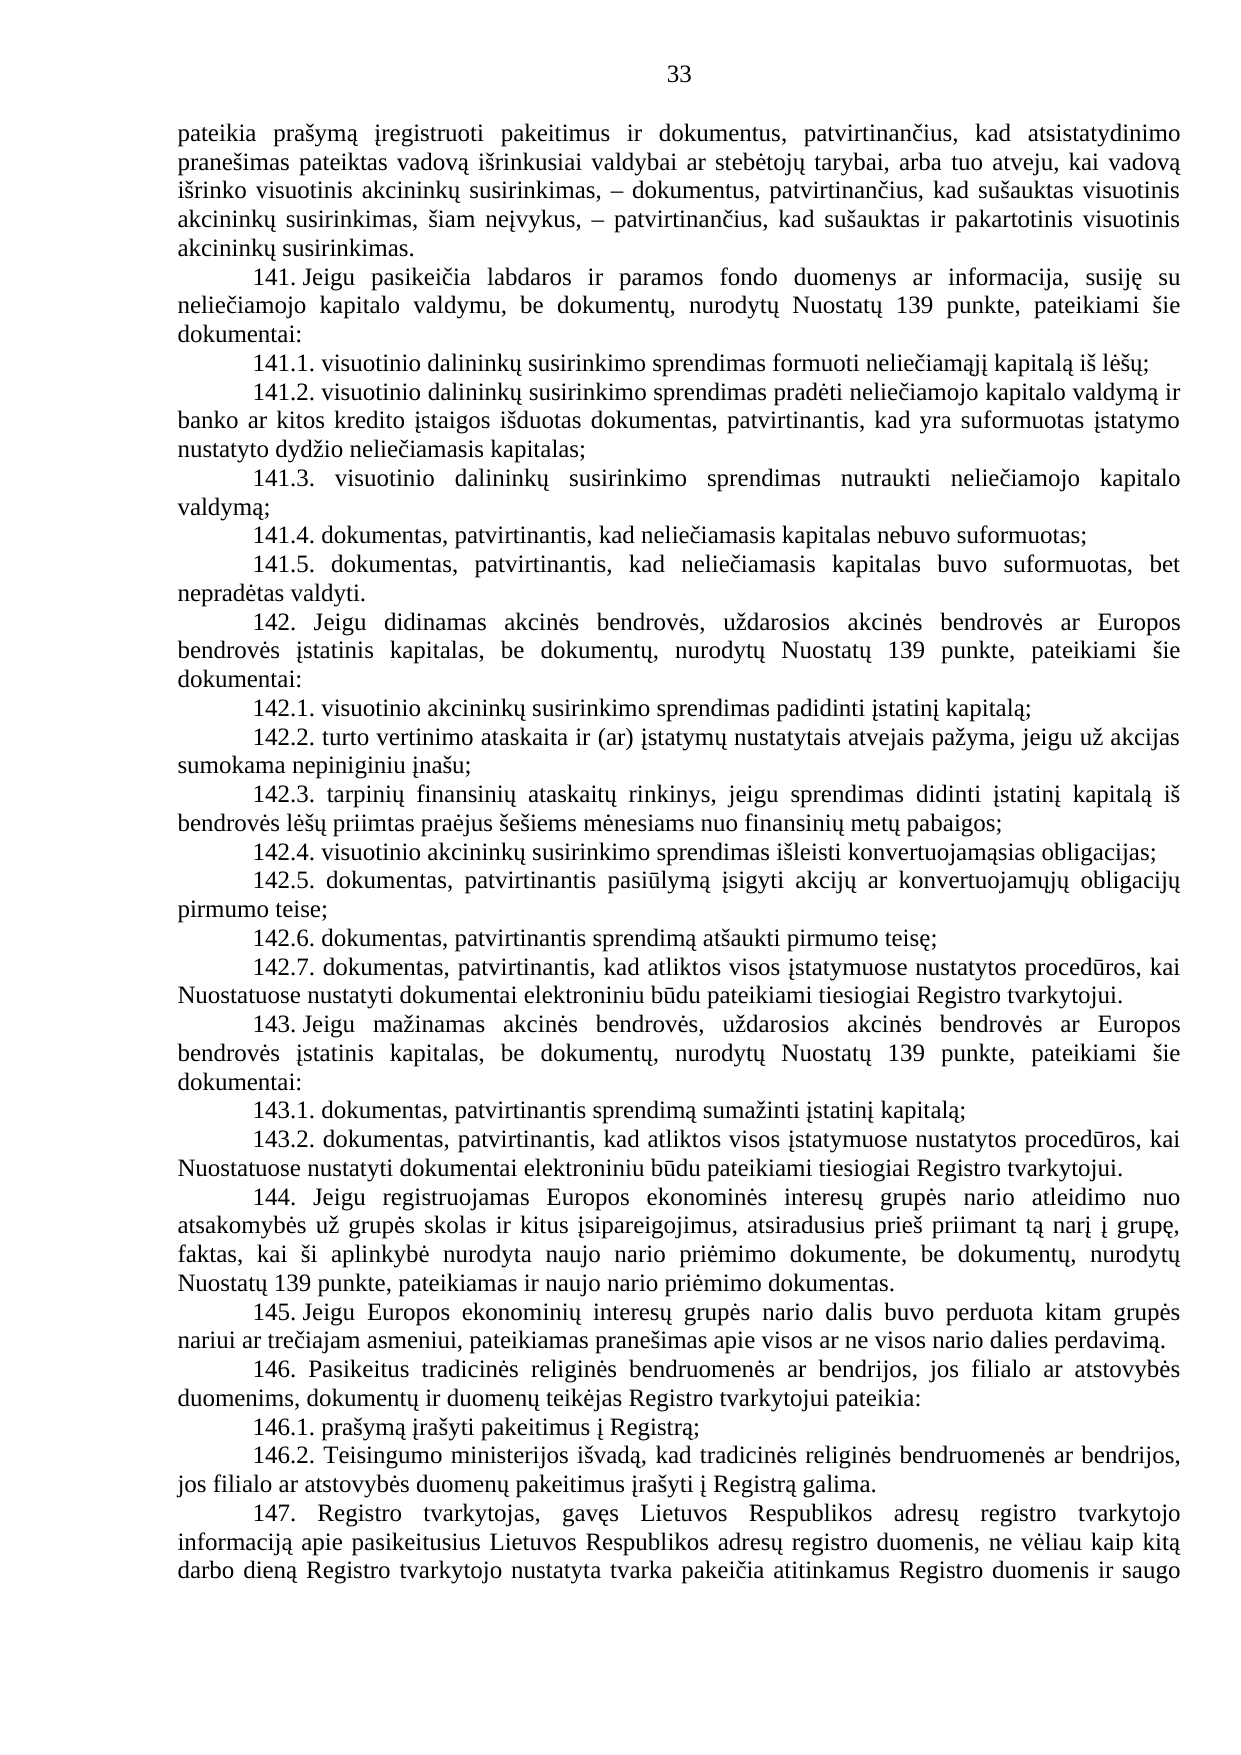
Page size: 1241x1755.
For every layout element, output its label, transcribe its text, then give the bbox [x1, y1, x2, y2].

text 146.2. Teisingumo ministerijos išvadą, kad tradicinės religinės bendruomenės ar bendrijos, jos filialo ar atstovybės duomenų pakeitimus įrašyti į Registrą galima. [177, 1441, 1181, 1498]
text 147. Registro tvarkytojas, gavęs Lietuvos Respublikos adresų registro tvarkytojo informaciją apie pasikeitusius Lietuvos Respublikos adresų registro duomenis, ne vėliau kaip kitą darbo dieną Registro tvarkytojo nustatyta tvarka pakeičia atitinkamus Registro duomenis ir saugo [177, 1498, 1181, 1584]
text 142.7. dokumentas, patvirtinantis, kad atliktos visos įstatymuose nustatytos procedūros, kai Nuostatuose nustatyti dokumentai elektroniniu būdu pateikiami tiesiogiai Registro tvarkytojui. [177, 952, 1181, 1009]
text pateikia prašymą įregistruoti pakeitimus ir dokumentus, patvirtinančius, kad atsistatydinimo pranešimas pateiktas vadovą išrinkusiai valdybai ar stebėtojų tarybai, arba tuo atveju, kai vadovą išrinko visuotinis akcininkų susirinkimas, – dokumentus, patvirtinančius, kad sušauktas visuotinis akcininkų susirinkimas, šiam neįvykus, – patvirtinančius, kad sušauktas ir pakartotinis visuotinis akcininkų susirinkimas. [177, 118, 1181, 262]
text 142. Jeigu didinamas akcinės bendrovės, uždarosios akcinės bendrovės ar Europos bendrovės įstatinis kapitalas, be dokumentų, nurodytų Nuostatų 139 punkte, pateikiami šie dokumentai: [177, 607, 1181, 693]
text 142.1. visuotinio akcininkų susirinkimo sprendimas padidinti įstatinį kapitalą; [177, 693, 1181, 722]
text 146.1. prašymą įrašyti pakeitimus į Registrą; [177, 1412, 1181, 1441]
text 142.2. turto vertinimo ataskaita ir (ar) įstatymų nustatytais atvejais pažyma, jeigu už akcijas sumokama nepiniginiu įnašu; [177, 722, 1181, 779]
text 141.2. visuotinio dalininkų susirinkimo sprendimas pradėti neliečiamojo kapitalo valdymą ir banko ar kitos kredito įstaigos išduotas dokumentas, patvirtinantis, kad yra suformuotas įstatymo nustatyto dydžio neliečiamasis kapitalas; [177, 377, 1181, 463]
text 143.2. dokumentas, patvirtinantis, kad atliktos visos įstatymuose nustatytos procedūros, kai Nuostatuose nustatyti dokumentai elektroniniu būdu pateikiami tiesiogiai Registro tvarkytojui. [177, 1124, 1181, 1182]
text 144. Jeigu registruojamas Europos ekonominės interesų grupės nario atleidimo nuo atsakomybės už grupės skolas ir kitus įsipareigojimus, atsiradusius prieš priimant tą narį į grupę, faktas, kai ši aplinkybė nurodyta naujo nario priėmimo dokumente, be dokumentų, nurodytų Nuostatų 139 punkte, pateikiamas ir naujo nario priėmimo dokumentas. [177, 1182, 1181, 1297]
text 141.5. dokumentas, patvirtinantis, kad neliečiamasis kapitalas buvo suformuotas, bet nepradėtas valdyti. [177, 549, 1181, 607]
text 141.3. visuotinio dalininkų susirinkimo sprendimas nutraukti neliečiamojo kapitalo valdymą; [177, 463, 1181, 521]
text 143.1. dokumentas, patvirtinantis sprendimą sumažinti įstatinį kapitalą; [177, 1096, 1181, 1124]
text 141.1. visuotinio dalininkų susirinkimo sprendimas formuoti neliečiamąjį kapitalą iš lėšų; [177, 348, 1181, 377]
text 141.4. dokumentas, patvirtinantis, kad neliečiamasis kapitalas nebuvo suformuotas; [177, 521, 1181, 549]
text 146. Pasikeitus tradicinės religinės bendruomenės ar bendrijos, jos filialo ar atstovybės duomenims, dokumentų ir duomenų teikėjas Registro tvarkytojui pateikia: [177, 1354, 1181, 1412]
text 142.5. dokumentas, patvirtinantis pasiūlymą įsigyti akcijų ar konvertuojamųjų obligacijų pirmumo teise; [177, 866, 1181, 923]
text 141. Jeigu pasikeičia labdaros ir paramos fondo duomenys ar informacija, susiję su neliečiamojo kapitalo valdymu, be dokumentų, nurodytų Nuostatų 139 punkte, pateikiami šie dokumentai: [177, 262, 1181, 348]
text 142.4. visuotinio akcininkų susirinkimo sprendimas išleisti konvertuojamąsias obligacijas; [177, 837, 1181, 866]
text 145. Jeigu Europos ekonominių interesų grupės nario dalis buvo perduota kitam grupės nariui ar trečiajam asmeniui, pateikiamas pranešimas apie visos ar ne visos nario dalies perdavimą. [177, 1297, 1181, 1354]
text 143. Jeigu mažinamas akcinės bendrovės, uždarosios akcinės bendrovės ar Europos bendrovės įstatinis kapitalas, be dokumentų, nurodytų Nuostatų 139 punkte, pateikiami šie dokumentai: [177, 1009, 1181, 1096]
text 142.6. dokumentas, patvirtinantis sprendimą atšaukti pirmumo teisę; [177, 923, 1181, 952]
text 142.3. tarpinių finansinių ataskaitų rinkinys, jeigu sprendimas didinti įstatinį kapitalą iš bendrovės lėšų priimtas praėjus šešiems mėnesiams nuo finansinių metų pabaigos; [177, 779, 1181, 837]
